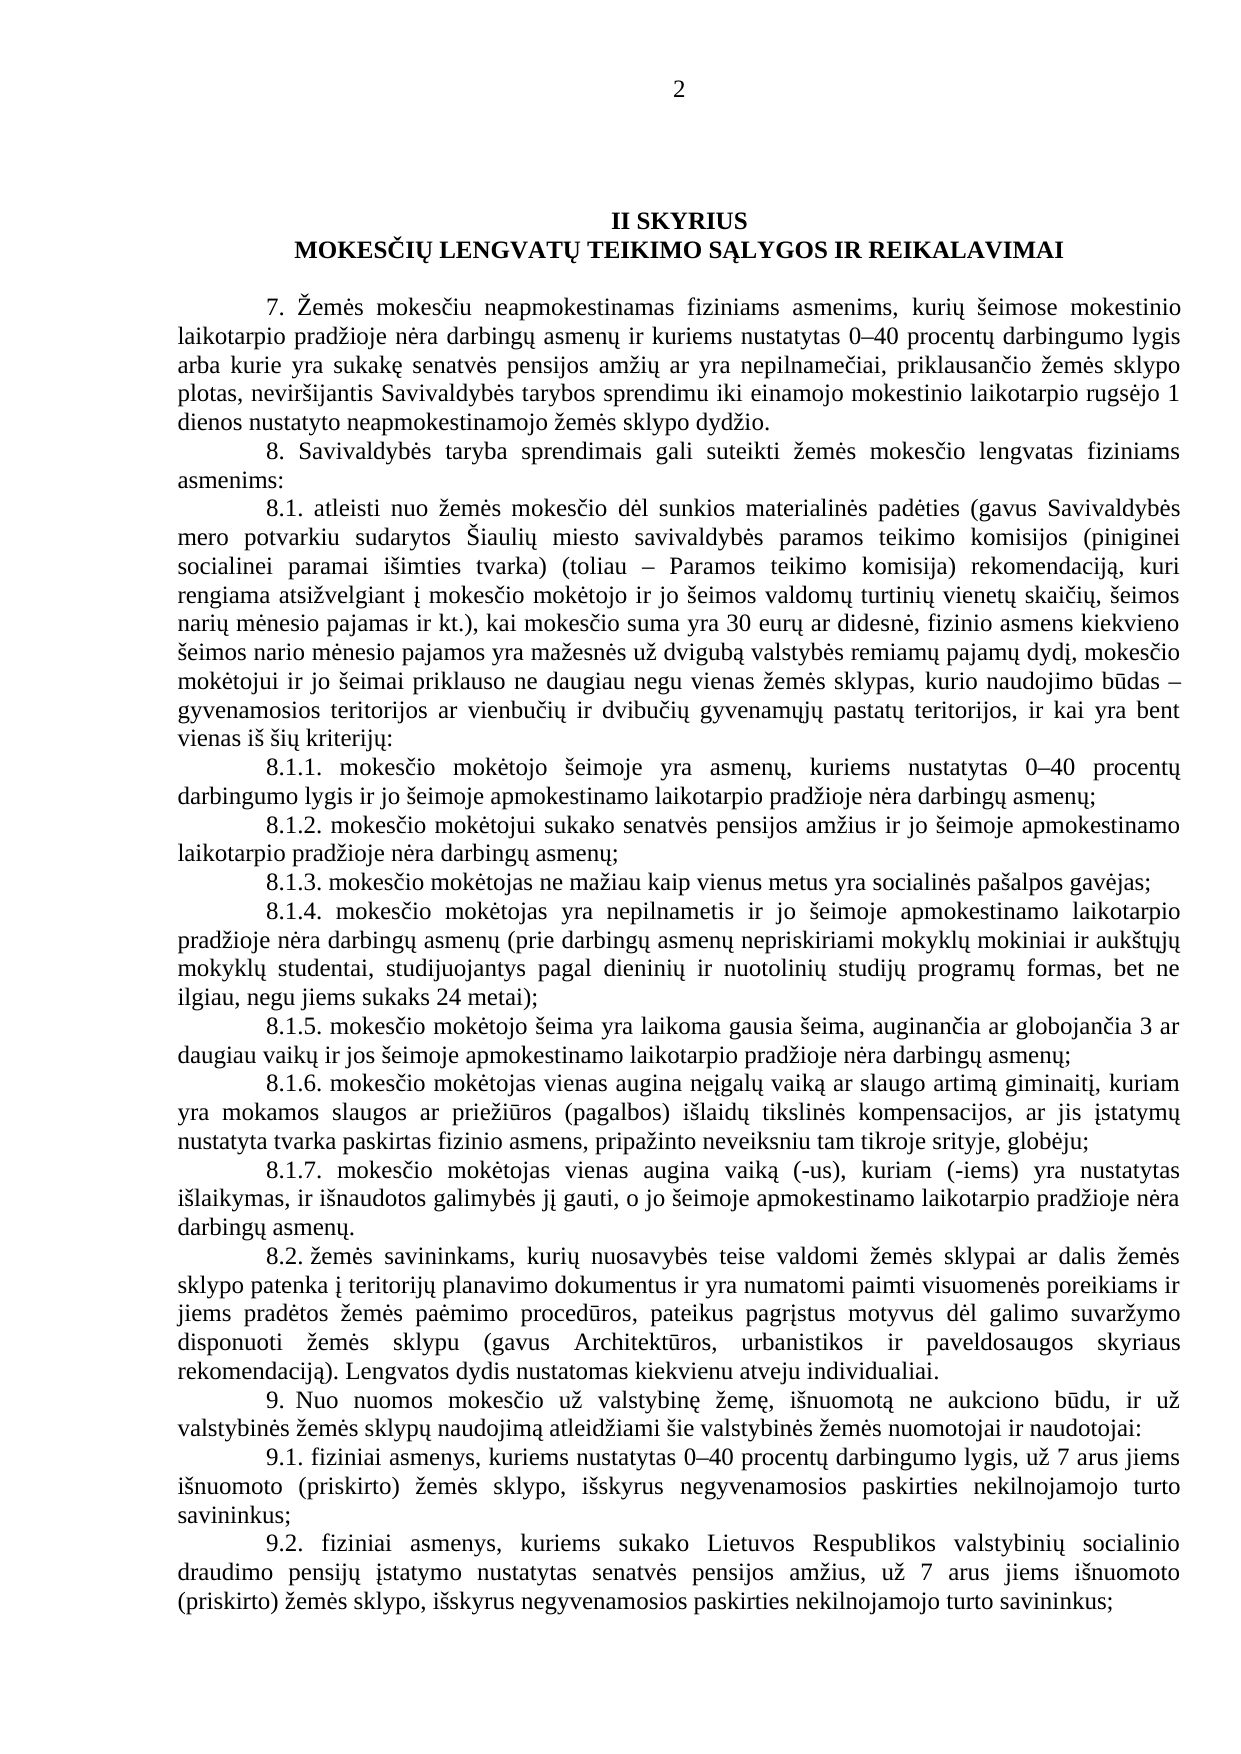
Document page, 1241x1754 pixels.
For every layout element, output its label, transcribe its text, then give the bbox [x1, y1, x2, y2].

text 8.1.2. mokesčio mokėtojui sukako senatvės pensijos amžius ir jo šeimoje apmokestinamo laikotarpio pradžioje nėra darbingų asmenų; [177, 810, 1181, 867]
text 8.1.6. mokesčio mokėtojas vienas augina neįgalų vaiką ar slaugo artimą giminaitį, kuriam yra mokamos slaugos ar priežiūros (pagalbos) išlaidų tikslinės kompensacijos, ar jis įstatymų nustatyta tvarka paskirtas fizinio asmens, pripažinto neveiksniu tam tikroje srityje, globėju; [177, 1068, 1181, 1155]
text 8.2. žemės savininkams, kurių nuosavybės teise valdomi žemės sklypai ar dalis žemės sklypo patenka į teritorijų planavimo dokumentus ir yra numatomi paimti visuomenės poreikiams ir jiems pradėtos žemės paėmimo procedūros, pateikus pagrįstus motyvus dėl galimo suvaržymo disponuoti žemės sklypu (gavus Architektūros, urbanistikos ir paveldosaugos skyriaus rekomendaciją). Lengvatos dydis nustatomas kiekvienu atveju individualiai. [177, 1241, 1181, 1385]
text 9. Nuo nuomos mokesčio už valstybinę žemę, išnuomotą ne aukciono būdu, ir už valstybinės žemės sklypų naudojimą atleidžiami šie valstybinės žemės nuomotojai ir naudotojai: [177, 1385, 1181, 1442]
text 8.1. atleisti nuo žemės mokesčio dėl sunkios materialinės padėties (gavus Savivaldybės mero potvarkiu sudarytos Šiaulių miesto savivaldybės paramos teikimo komisijos (piniginei socialinei paramai išimties tvarka) (toliau – Paramos teikimo komisija) rekomendaciją, kuri rengiama atsižvelgiant į mokesčio mokėtojo ir jo šeimos valdomų turtinių vienetų skaičių, šeimos narių mėnesio pajamas ir kt.), kai mokesčio suma yra 30 eurų ar didesnė, fizinio asmens kiekvieno šeimos nario mėnesio pajamos yra mažesnės už dvigubą valstybės remiamų pajamų dydį, mokesčio mokėtojui ir jo šeimai priklauso ne daugiau negu vienas žemės sklypas, kurio naudojimo būdas – gyvenamosios teritorijos ar vienbučių ir dvibučių gyvenamųjų pastatų teritorijos, ir kai yra bent vienas iš šių kriterijų: [177, 493, 1181, 752]
text 7. Žemės mokesčiu neapmokestinamas fiziniams asmenims, kurių šeimose mokestinio laikotarpio pradžioje nėra darbingų asmenų ir kuriems nustatytas 0–40 procentų darbingumo lygis arba kurie yra sukakę senatvės pensijos amžių ar yra nepilnamečiai, priklausančio žemės sklypo plotas, neviršijantis Savivaldybės tarybos sprendimu iki einamojo mokestinio laikotarpio rugsėjo 1 dienos nustatyto neapmokestinamojo žemės sklypo dydžio. [177, 292, 1181, 436]
text 8.1.3. mokesčio mokėtojas ne mažiau kaip vienus metus yra socialinės pašalpos gavėjas; [177, 867, 1181, 896]
text 8.1.7. mokesčio mokėtojas vienas augina vaiką (-us), kuriam (-iems) yra nustatytas išlaikymas, ir išnaudotos galimybės jį gauti, o jo šeimoje apmokestinamo laikotarpio pradžioje nėra darbingų asmenų. [177, 1155, 1181, 1241]
subtitle II SKYRIUS [177, 206, 1181, 235]
text 9.2. fiziniai asmenys, kuriems sukako Lietuvos Respublikos valstybinių socialinio draudimo pensijų įstatymo nustatytas senatvės pensijos amžius, už 7 arus jiems išnuomoto (priskirto) žemės sklypo, išskyrus negyvenamosios paskirties nekilnojamojo turto savininkus; [177, 1528, 1181, 1615]
text 8.1.1. mokesčio mokėtojo šeimoje yra asmenų, kuriems nustatytas 0–40 procentų darbingumo lygis ir jo šeimoje apmokestinamo laikotarpio pradžioje nėra darbingų asmenų; [177, 752, 1181, 810]
text MOKESČIŲ LENGVATŲ TEIKIMO SĄLYGOS IR REIKALAVIMAI [177, 235, 1181, 263]
text 8. Savivaldybės taryba sprendimais gali suteikti žemės mokesčio lengvatas fiziniams asmenims: [177, 436, 1181, 493]
text 9.1. fiziniai asmenys, kuriems nustatytas 0–40 procentų darbingumo lygis, už 7 arus jiems išnuomoto (priskirto) žemės sklypo, išskyrus negyvenamosios paskirties nekilnojamojo turto savininkus; [177, 1442, 1181, 1528]
text 8.1.5. mokesčio mokėtojo šeima yra laikoma gausia šeima, auginančia ar globojančia 3 ar daugiau vaikų ir jos šeimoje apmokestinamo laikotarpio pradžioje nėra darbingų asmenų; [177, 1011, 1181, 1068]
text 8.1.4. mokesčio mokėtojas yra nepilnametis ir jo šeimoje apmokestinamo laikotarpio pradžioje nėra darbingų asmenų (prie darbingų asmenų nepriskiriami mokyklų mokiniai ir aukštųjų mokyklų studentai, studijuojantys pagal dieninių ir nuotolinių studijų programų formas, bet ne ilgiau, negu jiems sukaks 24 metai); [177, 896, 1181, 1011]
